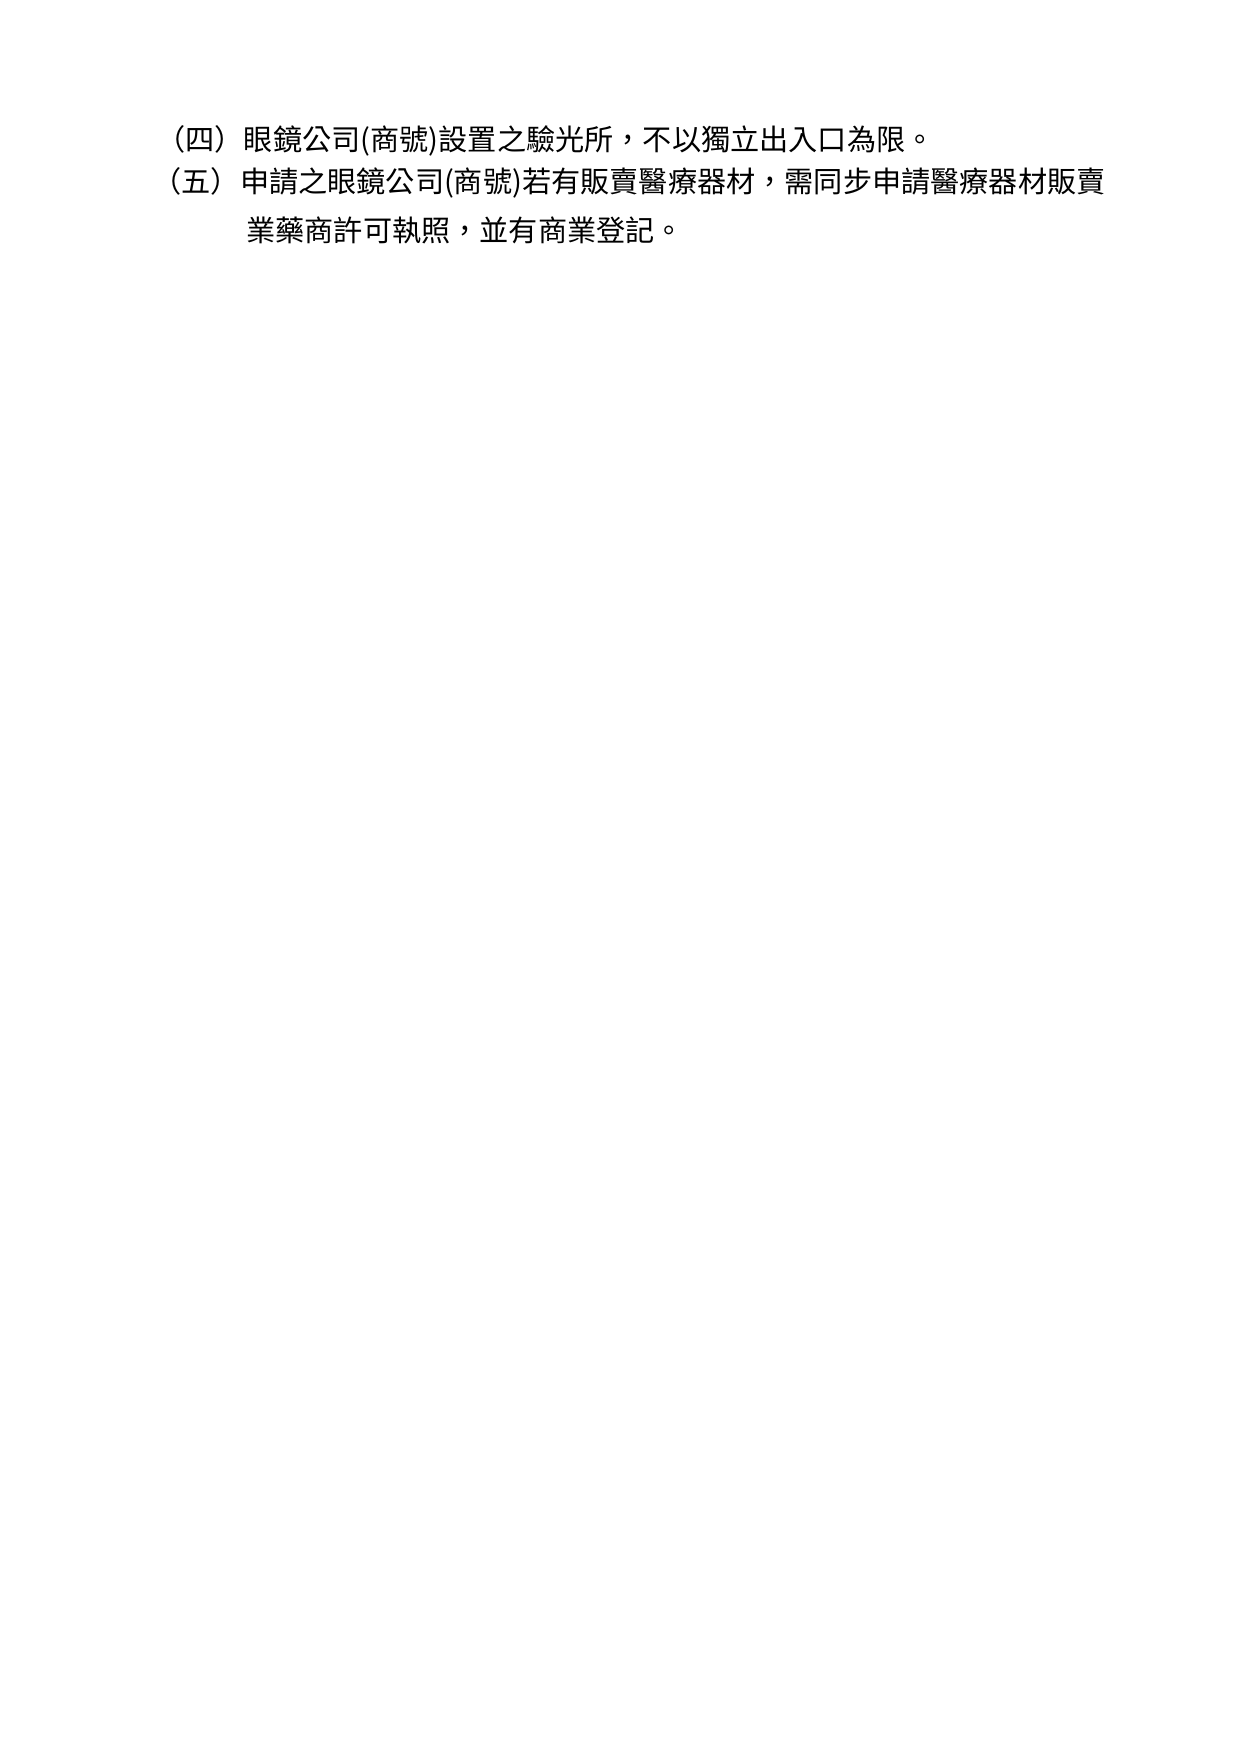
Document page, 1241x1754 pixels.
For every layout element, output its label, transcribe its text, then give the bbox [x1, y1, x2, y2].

text （四）眼鏡公司(商號)設置之驗光所，不以獨立出入口為限。 [137, 117, 1119, 159]
text （五）申請之眼鏡公司(商號)若有販賣醫療器材，需同步申請醫療器材販賣業藥商許可執照，並有商業登記。 [152, 159, 1119, 250]
